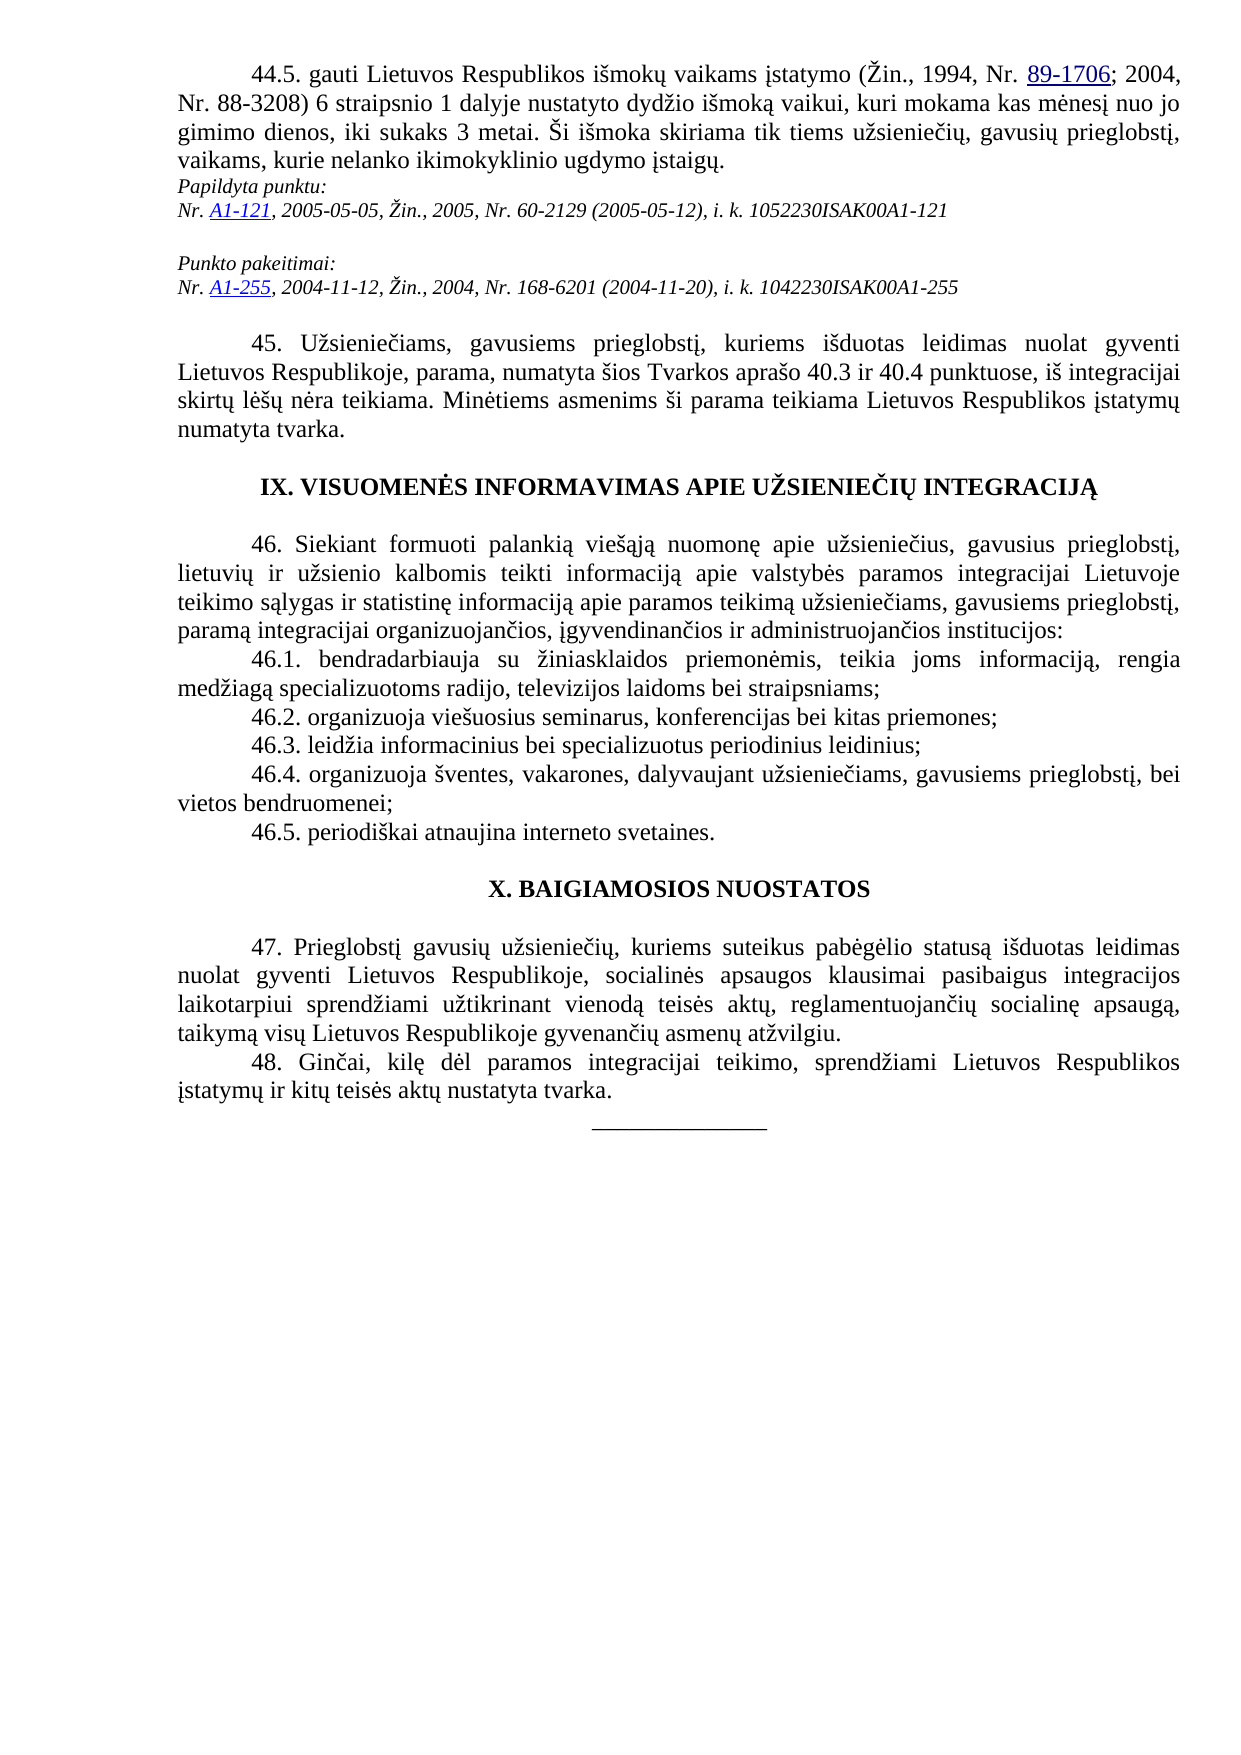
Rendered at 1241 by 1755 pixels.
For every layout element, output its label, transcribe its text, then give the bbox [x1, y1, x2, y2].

text 47. Prieglobstį gavusių užsieniečių, kuriems suteikus pabėgėlio statusą išduotas leidimas nuolat gyventi Lietuvos Respublikoje, socialinės apsaugos klausimai pasibaigus integracijos laikotarpiui sprendžiami užtikrinant vienodą teisės aktų, reglamentuojančių socialinę apsaugą, taikymą visų Lietuvos Respublikoje gyvenančių asmenų atžvilgiu. [177, 932, 1181, 1047]
text 44.5. gauti Lietuvos Respublikos išmokų vaikams įstatymo (Žin., 1994, Nr. 89-1706; 2004, Nr. 88-3208) 6 straipsnio 1 dalyje nustatyto dydžio išmoką vaikui, kuri mokama kas mėnesį nuo jo gimimo dienos, iki sukaks 3 metai. Ši išmoka skiriama tik tiems užsieniečių, gavusių prieglobstį, vaikams, kurie nelanko ikimokyklinio ugdymo įstaigų. [177, 59, 1181, 174]
text 46.1. bendradarbiauja su žiniasklaidos priemonėmis, teikia joms informaciją, rengia medžiagą specializuotoms radijo, televizijos laidoms bei straipsniams; [177, 644, 1181, 702]
text 46.5. periodiškai atnaujina interneto svetaines. [177, 817, 1181, 845]
text 46.4. organizuoja šventes, vakarones, dalyvaujant užsieniečiams, gavusiems prieglobstį, bei vietos bendruomenei; [177, 759, 1181, 817]
text Nr. A1-121, 2005-05-05, Žin., 2005, Nr. 60-2129 (2005-05-12), i. k. 1052230ISAK00A1-121 [177, 198, 1181, 222]
text Punkto pakeitimai: [177, 251, 1181, 275]
text 46. Siekiant formuoti palankią viešąją nuomonę apie užsieniečius, gavusius prieglobstį, lietuvių ir užsienio kalbomis teikti informaciją apie valstybės paramos integracijai Lietuvoje teikimo sąlygas ir statistinę informaciją apie paramos teikimą užsieniečiams, gavusiems prieglobstį, paramą integracijai organizuojančios, įgyvendinančios ir administruojančios institucijos: [177, 529, 1181, 644]
text 45. Užsieniečiams, gavusiems prieglobstį, kuriems išduotas leidimas nuolat gyventi Lietuvos Respublikoje, parama, numatyta šios Tvarkos aprašo 40.3 ir 40.4 punktuose, iš integracijai skirtų lėšų nėra teikiama. Minėtiems asmenims ši parama teikiama Lietuvos Respublikos įstatymų numatyta tvarka. [177, 328, 1181, 443]
text Nr. A1-255, 2004-11-12, Žin., 2004, Nr. 168-6201 (2004-11-20), i. k. 1042230ISAK00A1-255 [177, 275, 1181, 299]
text 46.3. leidžia informacinius bei specializuotus periodinius leidinius; [177, 730, 1181, 759]
text 48. Ginčai, kilę dėl paramos integracijai teikimo, sprendžiami Lietuvos Respublikos įstatymų ir kitų teisės aktų nustatyta tvarka. [177, 1047, 1181, 1104]
text ______________ [177, 1104, 1181, 1133]
text X. BAIGIAMOSIOS NUOSTATOS [177, 874, 1181, 903]
text Papildyta punktu: [177, 174, 1181, 198]
text 46.2. organizuoja viešuosius seminarus, konferencijas bei kitas priemones; [177, 702, 1181, 730]
text IX. VISUOMENĖS INFORMAVIMAS APIE UŽSIENIEČIŲ INTEGRACIJĄ [177, 472, 1181, 500]
